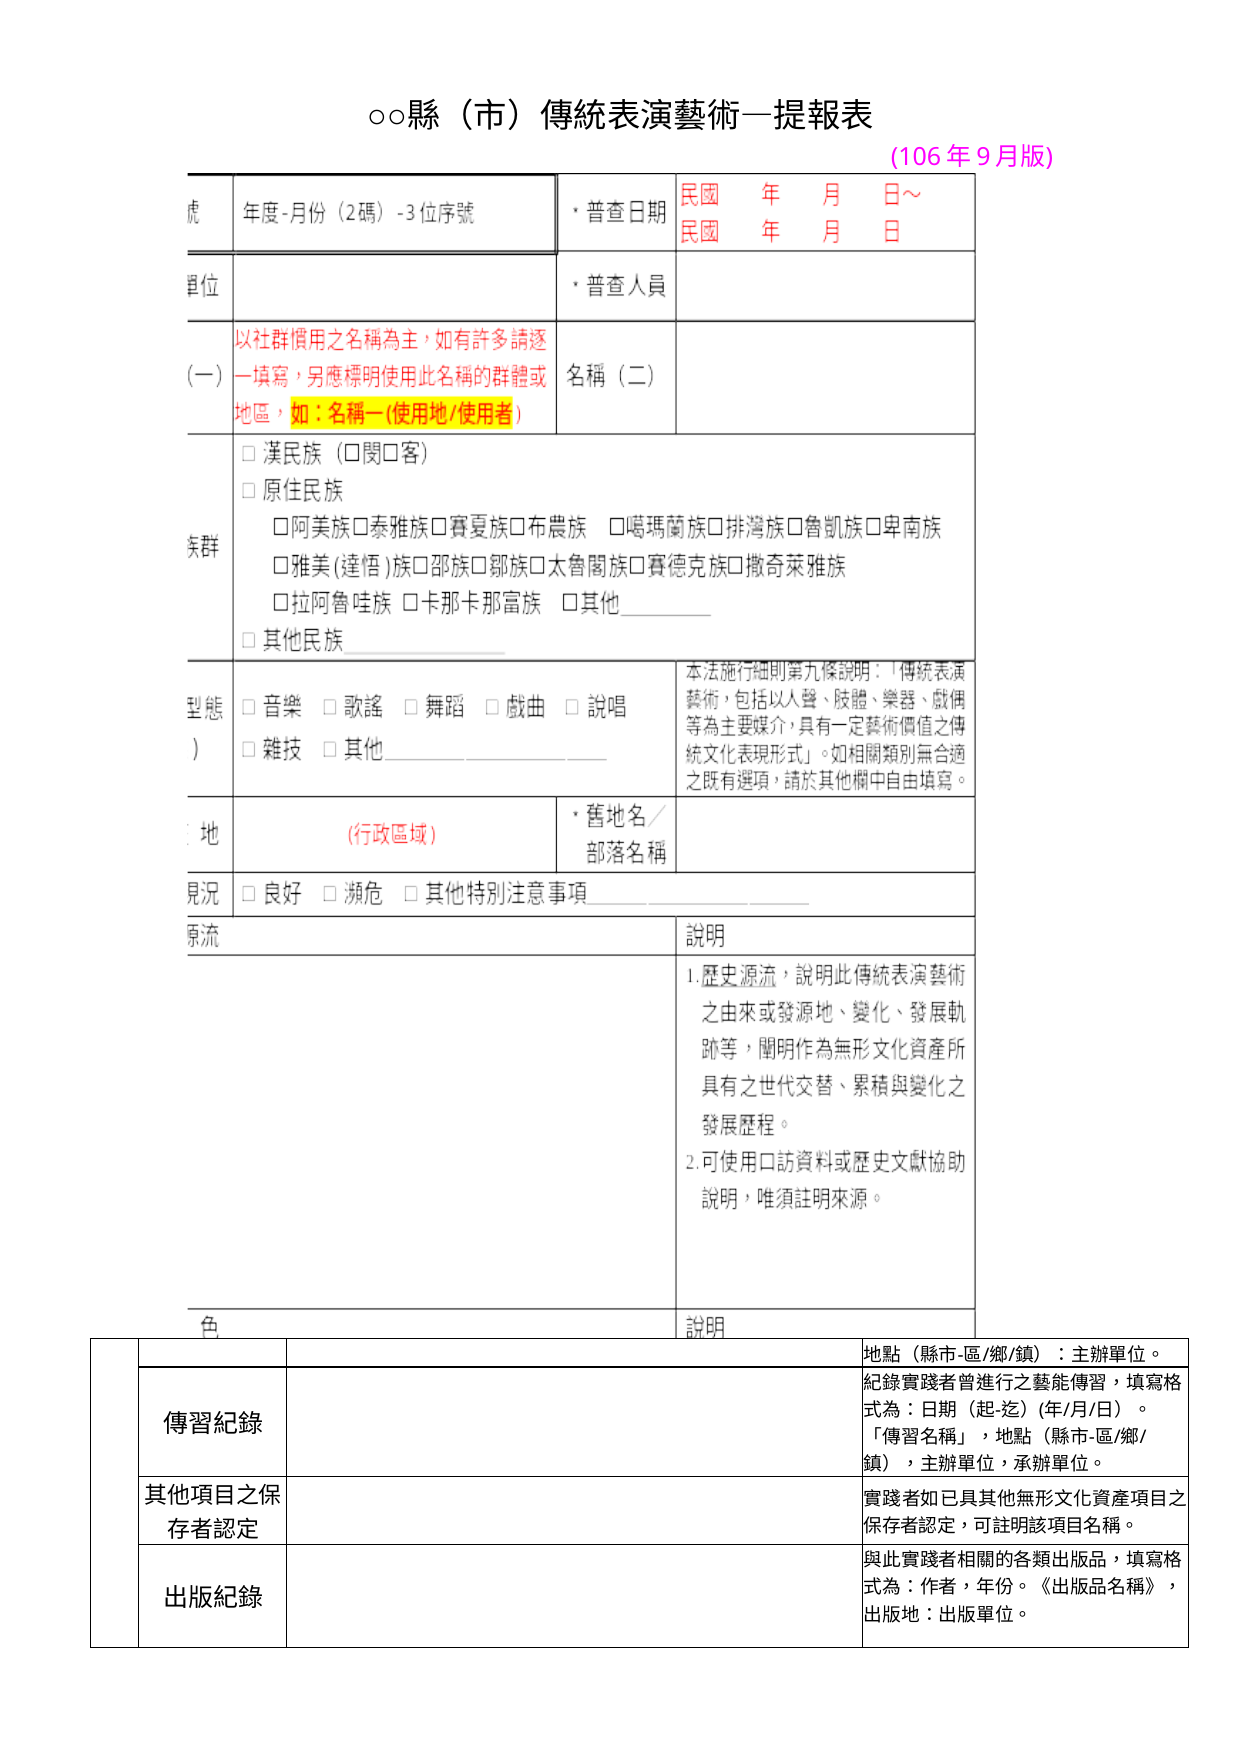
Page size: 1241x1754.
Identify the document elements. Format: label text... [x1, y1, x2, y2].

table_cell [91, 1339, 138, 1647]
table_cell [139, 1339, 286, 1366]
table_cell 傳習紀錄 [139, 1368, 286, 1476]
table_cell 紀錄實踐者曾進行之藝能傳習，填寫格式為：日期（起-迄）(年/月/日）。「傳習名稱」，地點（縣市-區/鄉/鎮），主辦單位，承辦單位。 [863, 1368, 1188, 1476]
table_cell [287, 1545, 862, 1647]
table_cell 地點（縣市-區/鄉/鎮）：主辦單位。 [863, 1339, 1188, 1366]
table_cell 出版紀錄 [139, 1545, 286, 1647]
table_cell 實踐者如已具其他無形文化資產項目之保存者認定，可註明該項目名稱。 [863, 1477, 1188, 1544]
table_cell 與此實踐者相關的各類出版品，填寫格式為：作者，年份。《出版品名稱》，出版地：出版單位。 [863, 1545, 1188, 1647]
table_cell [287, 1368, 862, 1476]
table_cell 其他項目之保存者認定 [139, 1477, 286, 1544]
table_cell [287, 1477, 862, 1544]
table_cell [287, 1339, 862, 1366]
